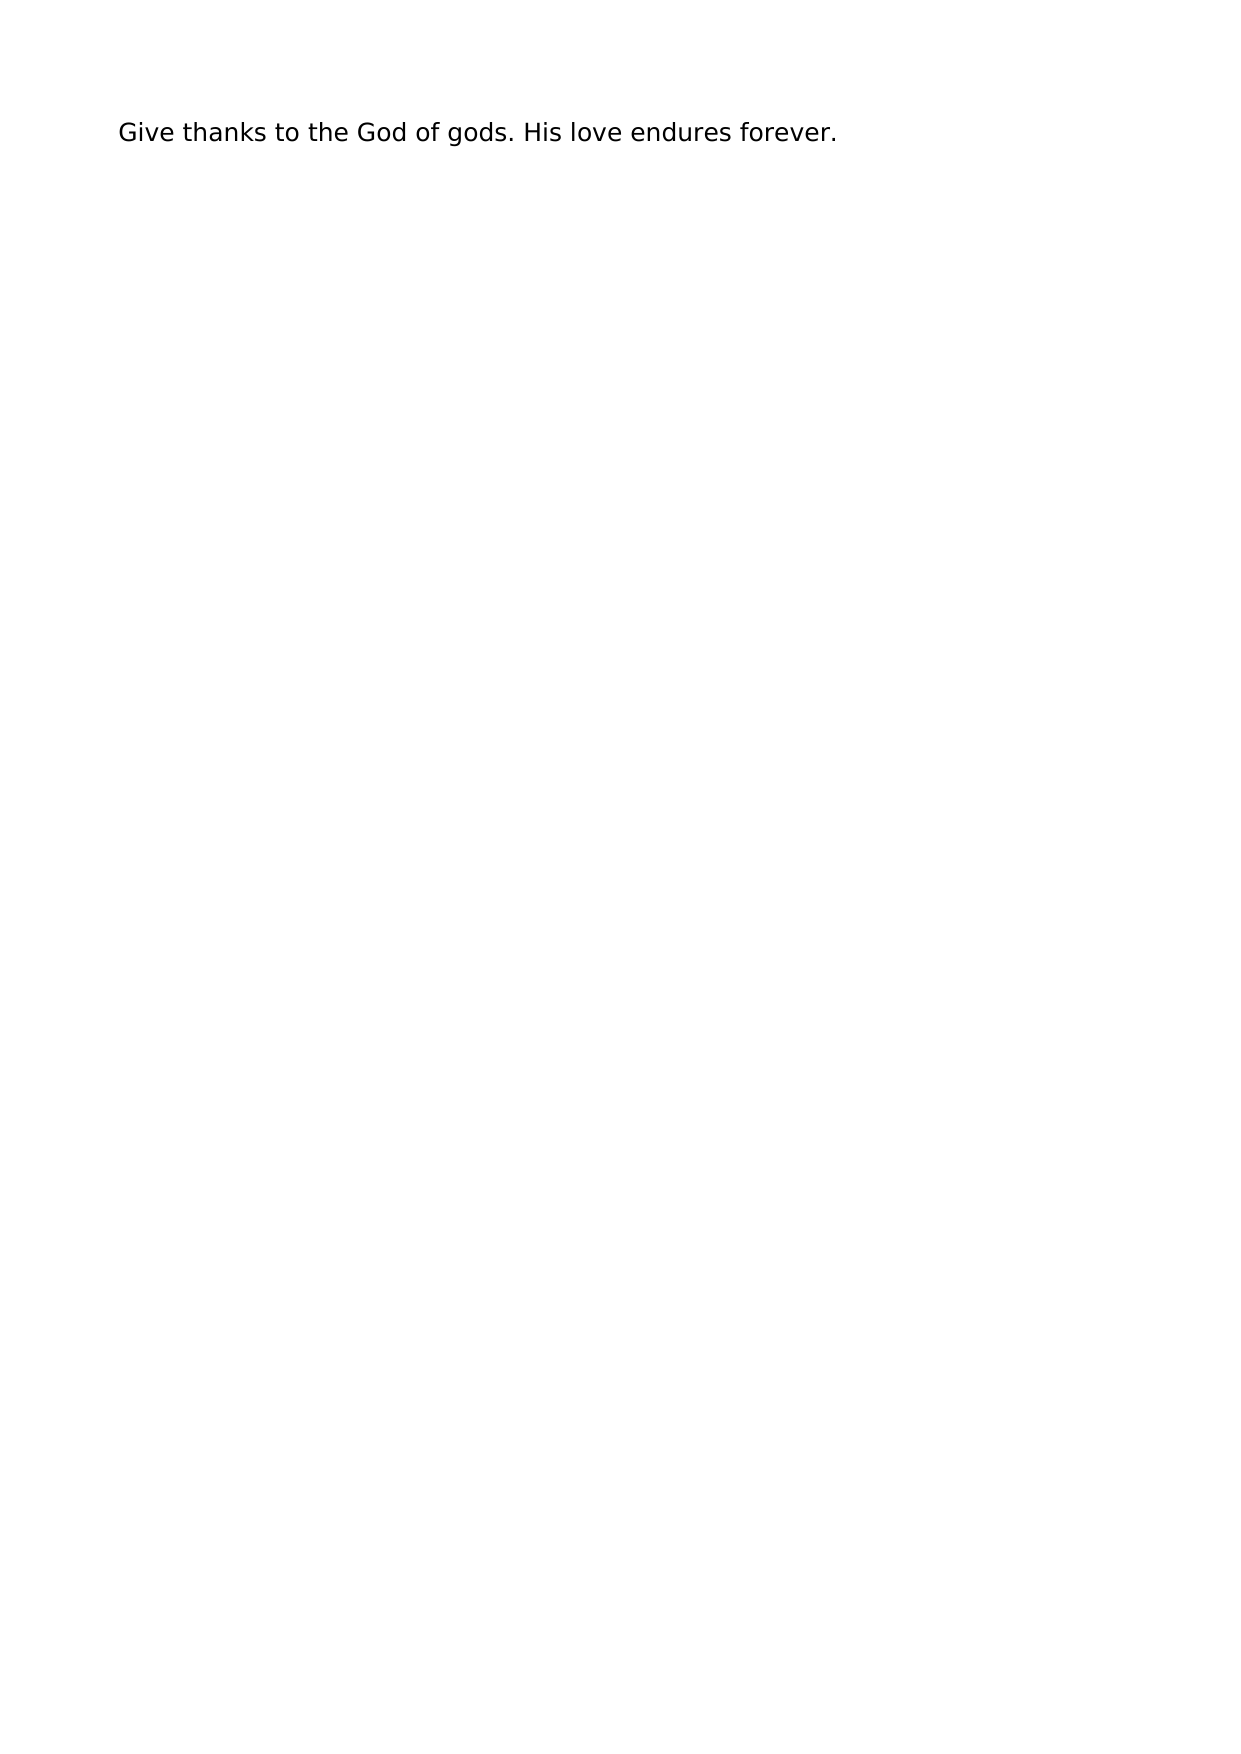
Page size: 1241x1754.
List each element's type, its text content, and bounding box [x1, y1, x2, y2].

text Give thanks to the God of gods. His love endures forever. [118, 118, 1122, 147]
